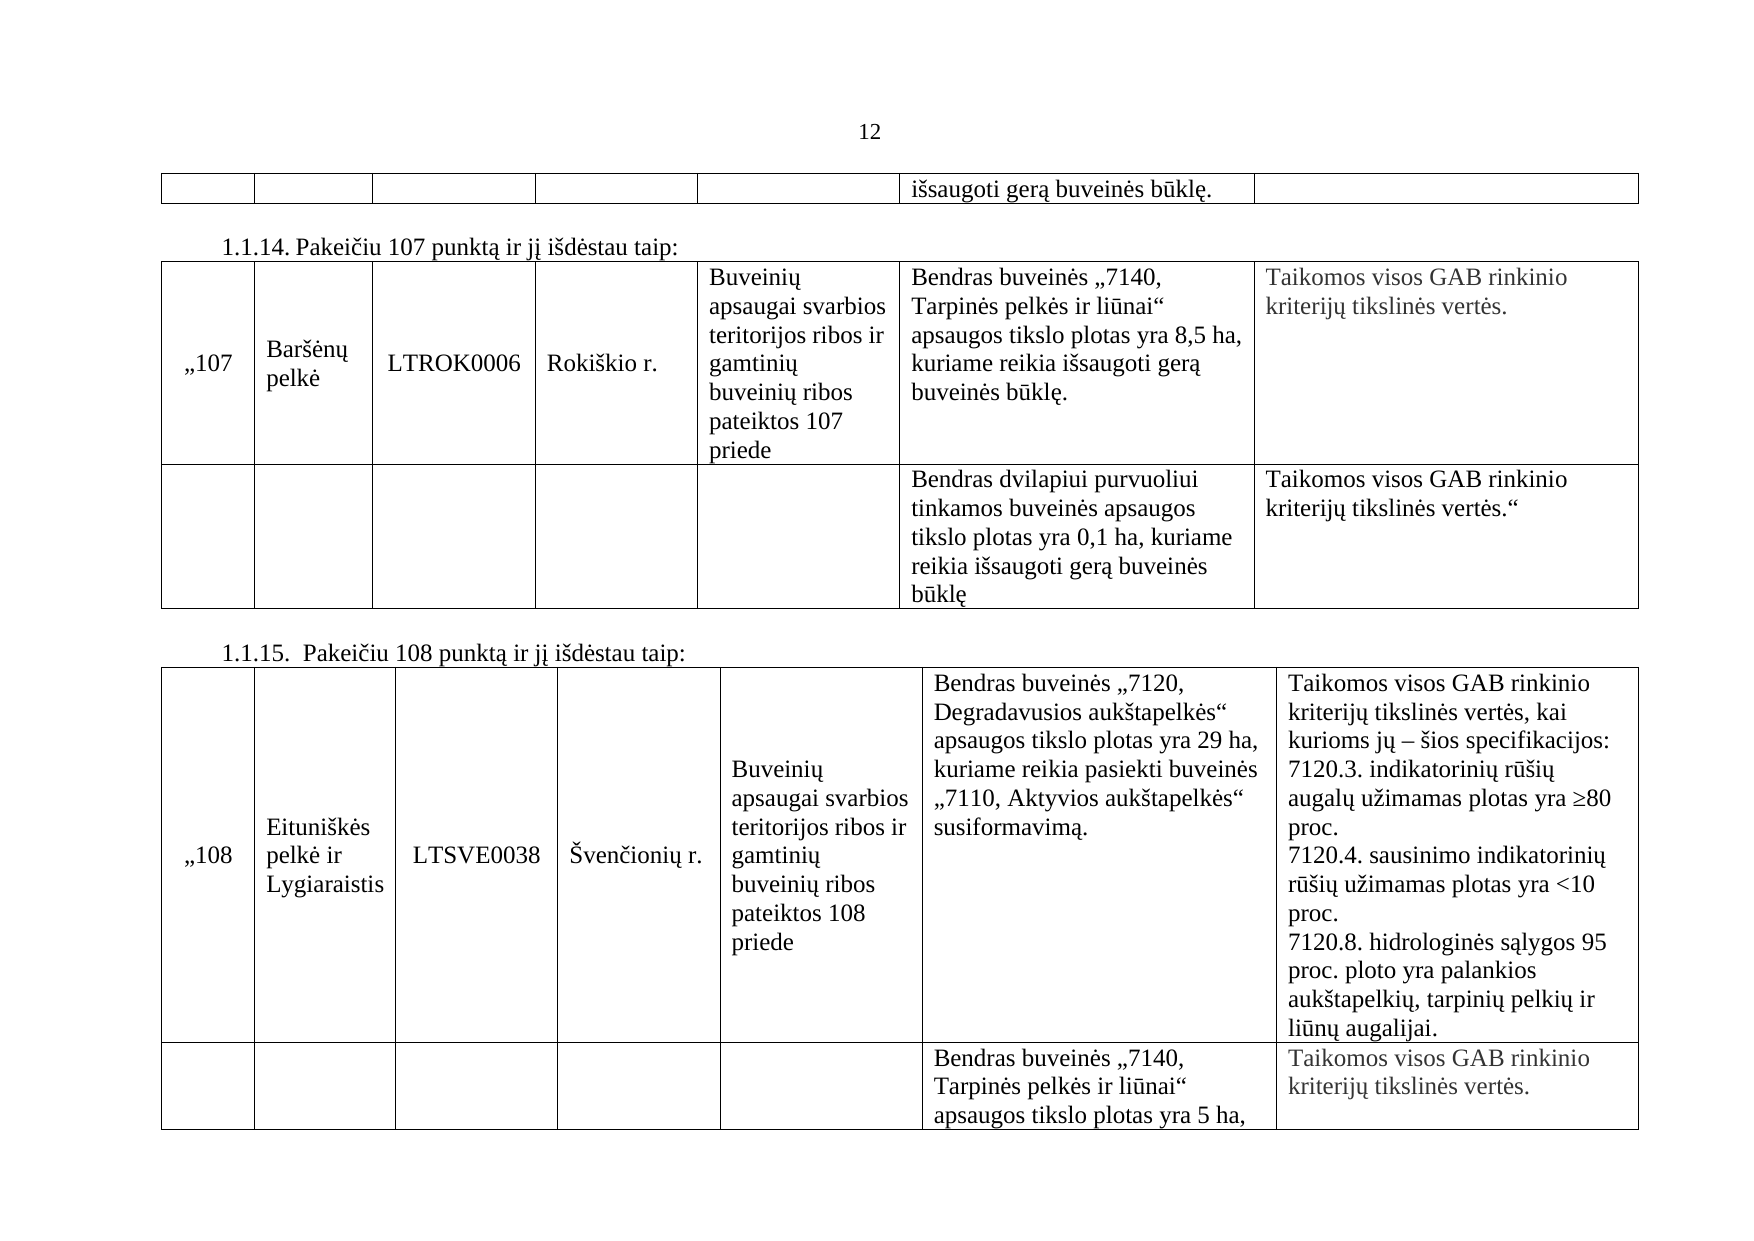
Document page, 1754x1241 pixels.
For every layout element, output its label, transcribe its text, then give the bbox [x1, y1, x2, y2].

table_cell [536, 174, 697, 203]
table_cell [162, 1043, 254, 1129]
table_cell [698, 465, 899, 608]
table_cell [162, 465, 254, 608]
table_header Bendras buveinės „7140, Tarpinės pelkės ir liūnai“ apsaugos tikslo plotas yra 8,5 ha, kuriame reikia išsaugoti gerą buveinės būklę. [900, 262, 1254, 463]
table_header LTSVE0038 [396, 668, 557, 1042]
text 1.1.15. Pakeičiu 108 punktą ir jį išdėstau taip: [221, 638, 1636, 667]
table_cell [558, 1043, 720, 1129]
table_header „108 [162, 668, 254, 1042]
table_cell [396, 1043, 557, 1129]
text 1.1.14. Pakeičiu 107 punktą ir jį išdėstau taip: [221, 232, 1636, 261]
table_cell [162, 174, 254, 203]
table_cell [255, 1043, 395, 1129]
table_header Taikomos visos GAB rinkinio kriterijų tikslinės vertės. [1255, 262, 1638, 463]
table_header „107 [162, 262, 254, 463]
table_cell išsaugoti gerą buveinės būklę. [900, 174, 1254, 203]
table_cell [1255, 174, 1638, 203]
table_cell [255, 174, 372, 203]
table_cell Taikomos visos GAB rinkinio kriterijų tikslinės vertės. [1277, 1043, 1638, 1129]
table_cell [698, 174, 899, 203]
table_header Buveinių apsaugai svarbios teritorijos ribos ir gamtinių buveinių ribos pateiktos 107 priede [698, 262, 899, 463]
table_cell [255, 465, 372, 608]
table_cell Bendras dvilapiui purvuoliui tinkamos buveinės apsaugos tikslo plotas yra 0,1 ha, kuriame reikia išsaugoti gerą buveinės būklę [900, 465, 1254, 608]
table_header Taikomos visos GAB rinkinio kriterijų tikslinės vertės, kai kurioms jų – šios specifikacijos: 7120.3. indikatorinių rūšių augalų užimamas plotas yra ≥80 proc. 7120.4. sausinimo indikatorinių rūšių užimamas plotas yra <10 proc. 7120.8. hidrologinės sąlygos 95 proc. ploto yra palankios aukštapelkių, tarpinių pelkių ir liūnų augalijai. [1277, 668, 1638, 1042]
table_cell [536, 465, 697, 608]
table_header Švenčionių r. [558, 668, 720, 1042]
table_header LTROK0006 [373, 262, 535, 463]
table_cell [721, 1043, 922, 1129]
table_cell [373, 174, 535, 203]
table_header Baršėnų pelkė [255, 262, 372, 463]
table_cell [373, 465, 535, 608]
table_header Eituniškės pelkė ir Lygiaraistis [255, 668, 395, 1042]
table_cell Taikomos visos GAB rinkinio kriterijų tikslinės vertės.“ [1255, 465, 1638, 608]
table_cell Bendras buveinės „7140, Tarpinės pelkės ir liūnai“ apsaugos tikslo plotas yra 5 ha, [923, 1043, 1276, 1129]
table_header Buveinių apsaugai svarbios teritorijos ribos ir gamtinių buveinių ribos pateiktos 108 priede [721, 668, 922, 1042]
table_header Bendras buveinės „7120, Degradavusios aukštapelkės“ apsaugos tikslo plotas yra 29 ha, kuriame reikia pasiekti buveinės „7110, Aktyvios aukštapelkės“ susiformavimą. [923, 668, 1276, 1042]
table_header Rokiškio r. [536, 262, 697, 463]
